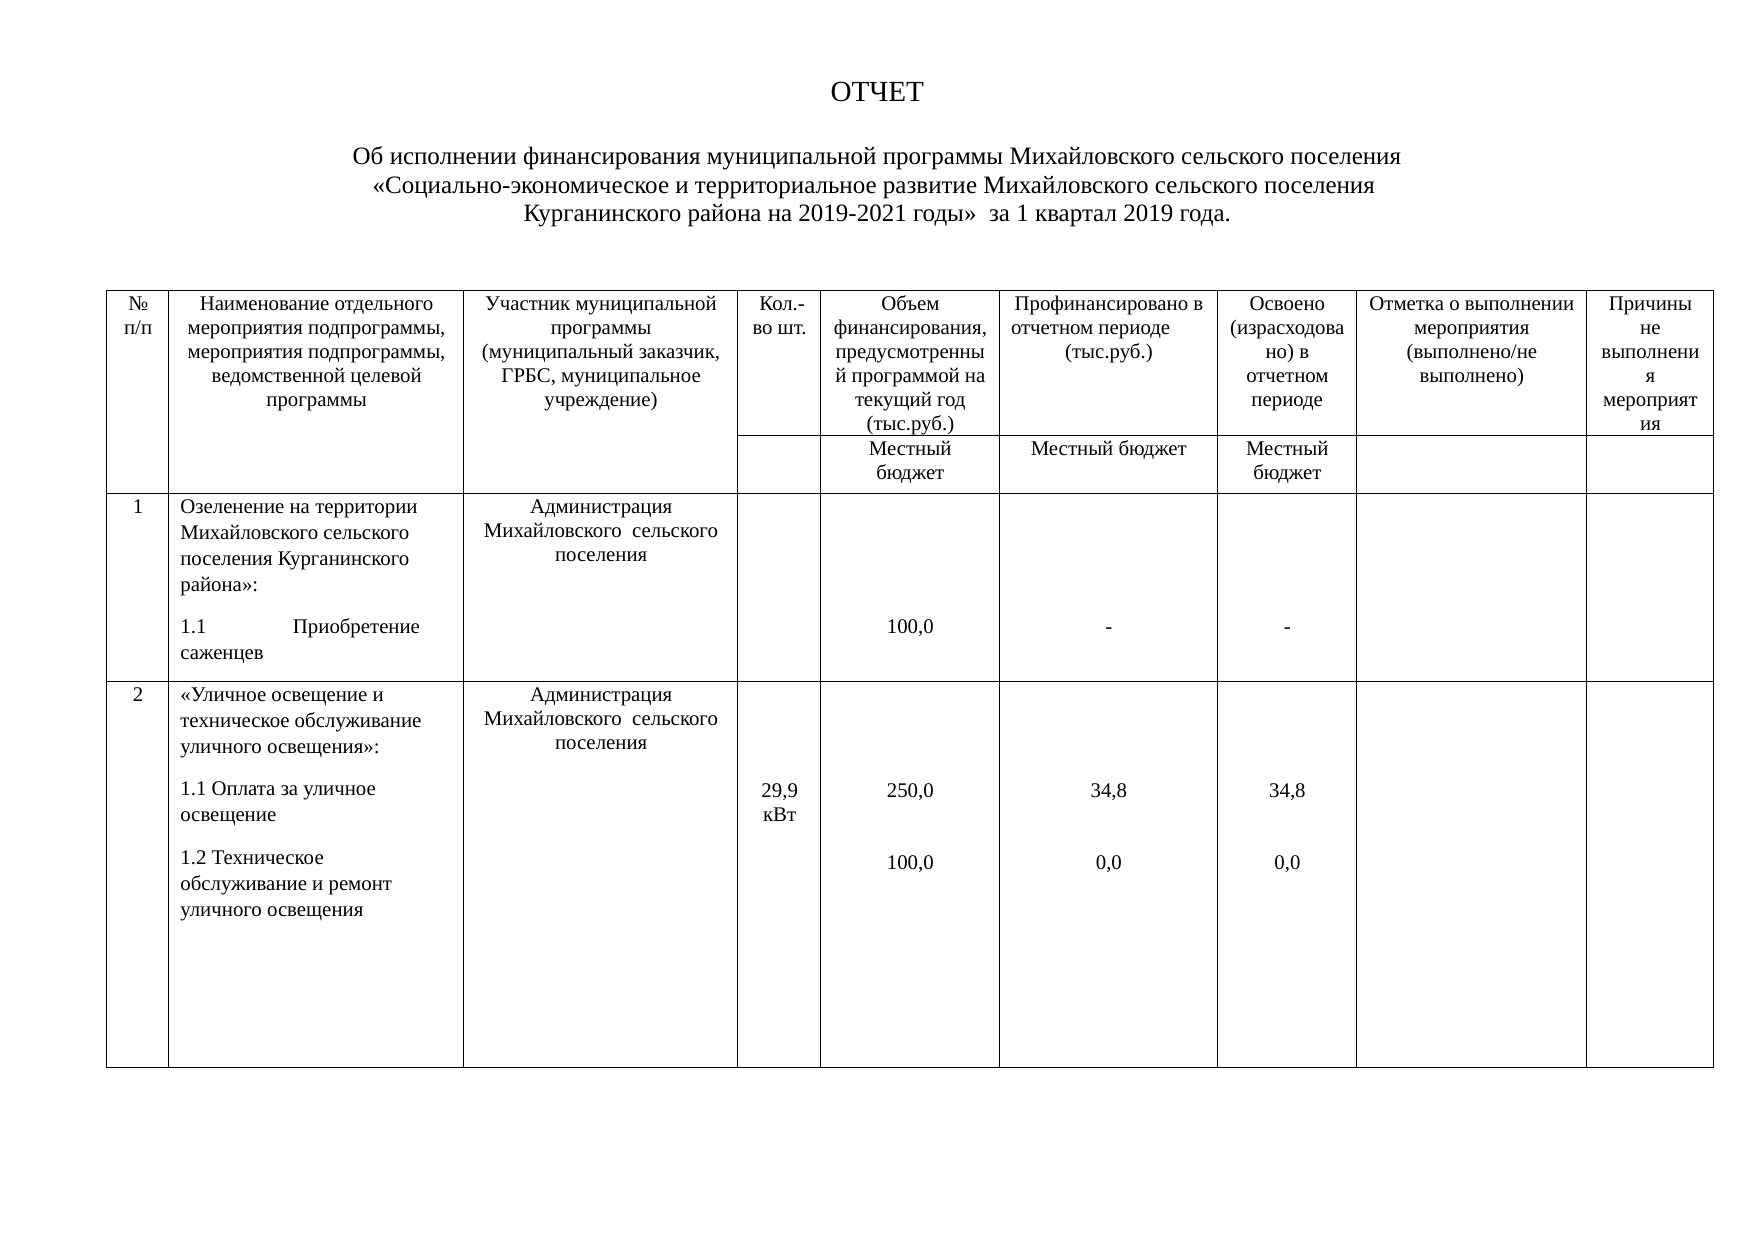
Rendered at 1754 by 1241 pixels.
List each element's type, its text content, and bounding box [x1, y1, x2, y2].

table_cell Местный бюджет [821, 436, 999, 493]
table_cell 1 [107, 494, 168, 681]
table_cell 29,9 кВт [738, 682, 820, 1067]
table_cell Администрация Михайловского сельского поселения [464, 494, 737, 681]
table_header Освоено (израсходовано) в отчетном периоде [1218, 291, 1356, 435]
table_cell - [1218, 494, 1356, 681]
table_cell [1357, 436, 1586, 493]
text Курганинского района на 2019-2021 годы» за 1 квартал 2019 года. [118, 198, 1636, 227]
table_cell 34,8 0,0 [1218, 682, 1356, 1067]
table_cell [1587, 436, 1713, 493]
table_cell Местный бюджет [1000, 436, 1217, 493]
table_cell Озеленение на территории Михайловского сельского поселения Курганинского района»: Приобретение саженцев [169, 494, 463, 681]
table_header Кол.-во шт. [738, 291, 820, 435]
table_cell - [1000, 494, 1217, 681]
table_cell [1357, 682, 1586, 1067]
text ОТЧЕТ [118, 74, 1636, 107]
table_header Участник муниципальной программы (муниципальный заказчик, ГРБС, муниципальное учреждение) [464, 291, 737, 493]
table_cell 100,0 [821, 494, 999, 681]
table_cell [1587, 494, 1713, 681]
table_cell 34,8 0,0 [1000, 682, 1217, 1067]
table_header № п/п [107, 291, 168, 493]
table_cell [738, 494, 820, 681]
table_header Профинансировано в отчетном периоде (тыс.руб.) [1000, 291, 1217, 435]
table_header Наименование отдельного мероприятия подпрограммы, мероприятия подпрограммы, ведомственной целевой программы [169, 291, 463, 493]
table_cell [1357, 494, 1586, 681]
table_cell 2 [107, 682, 168, 1067]
table_header Объем финансирования, предусмотренный программой на текущий год (тыс.руб.) [821, 291, 999, 435]
table_cell Администрация Михайловского сельского поселения [464, 682, 737, 1067]
table_cell [738, 436, 820, 493]
table_cell Местный бюджет [1218, 436, 1356, 493]
table_header Отметка о выполнении мероприятия (выполнено/не выполнено) [1357, 291, 1586, 435]
table_header Причины не выполнения мероприятия [1587, 291, 1713, 435]
table_cell «Уличное освещение и техническое обслуживание уличного освещения»: 1.1 Оплата за уличное освещение 1.2 Техническое обслуживание и ремонт уличного освещения [169, 682, 463, 1067]
table_cell [1587, 682, 1713, 1067]
text Об исполнении финансирования муниципальной программы Михайловского сельского поселения «Социально-экономическое и территориальное развитие Михайловского сельского поселения [118, 141, 1636, 198]
table_cell 250,0 100,0 [821, 682, 999, 1067]
